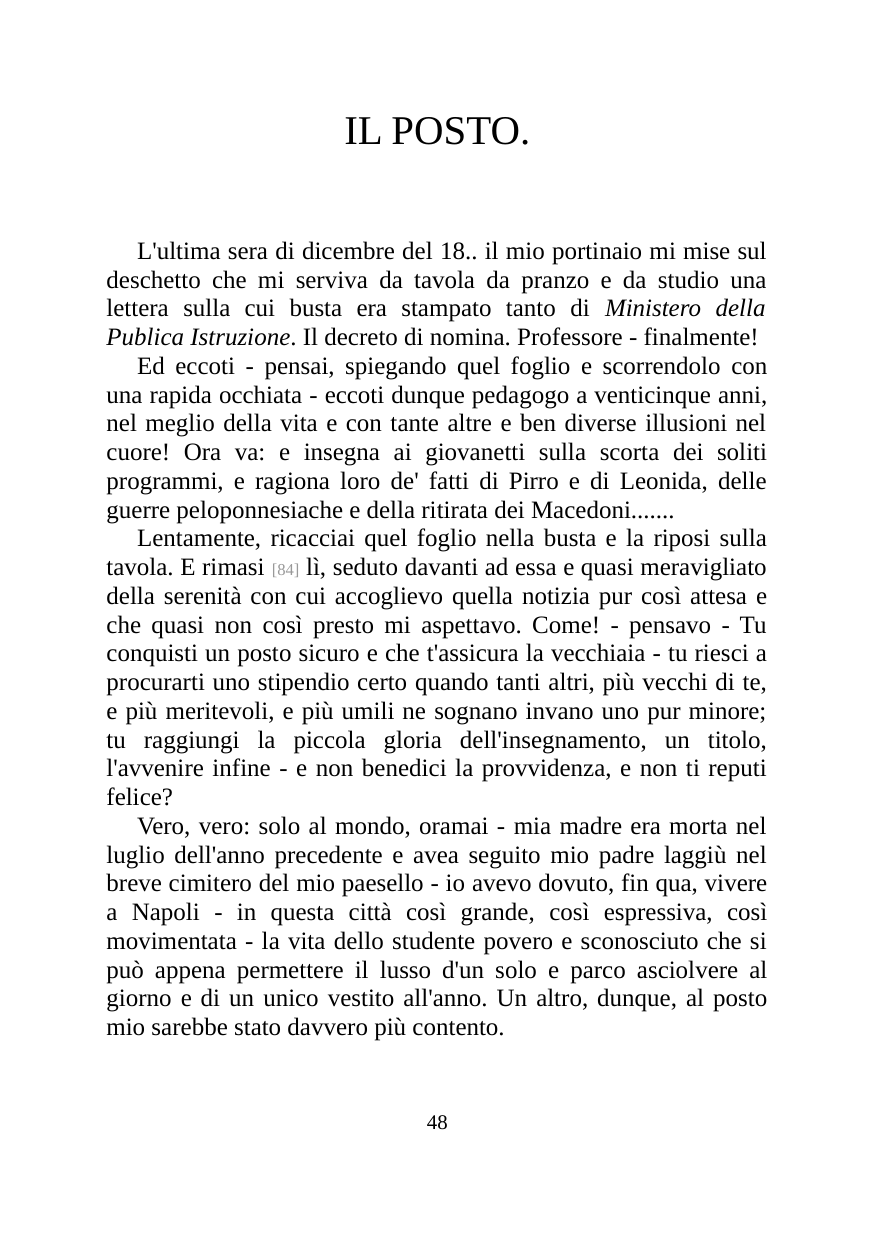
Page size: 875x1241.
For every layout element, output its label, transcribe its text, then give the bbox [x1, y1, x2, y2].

text L'ultima sera di dicembre del 18.. il mio portinaio mi mise sul deschetto che mi serviva da tavola da pranzo e da studio una lettera sulla cui busta era stampato tanto di Ministero della Publica Istruzione. Il decreto di nomina. Professore - finalmente! [106, 236, 768, 351]
text Vero, vero: solo al mondo, oramai - mia madre era morta nel luglio dell'anno precedente e avea seguito mio padre laggiù nel breve cimitero del mio paesello - io avevo dovuto, fin qua, vivere a Napoli - in questa città così grande, così espressiva, così movimentata - la vita dello studente povero e sconosciuto che si può appena permettere il lusso d'un solo e parco asciolvere al giorno e di un unico vestito all'anno. Un altro, dunque, al posto mio sarebbe stato davvero più contento. [106, 811, 768, 1041]
text Ed eccoti - pensai, spiegando quel foglio e scorrendolo con una rapida occhiata - eccoti dunque pedagogo a venticinque anni, nel meglio della vita e con tante altre e ben diverse illusioni nel cuore! Ora va: e insegna ai giovanetti sulla scorta dei soliti programmi, e ragiona loro de' fatti di Pirro e di Leonida, delle guerre peloponnesiache e della ritirata dei Macedoni....... [106, 351, 768, 523]
text Lentamente, ricacciai quel foglio nella busta e la riposi sulla tavola. E rimasi [84] lì, seduto davanti ad essa e quasi meravigliato della serenità con cui accoglievo quella notizia pur così attesa e che quasi non così presto mi aspettavo. Come! - pensavo - Tu conquisti un posto sicuro e che t'assicura la vecchiaia - tu riesci a procurarti uno stipendio certo quando tanti altri, più vecchi di te, e più meritevoli, e più umili ne sognano invano uno pur minore; tu raggiungi la piccola gloria dell'insegnamento, un titolo, l'avvenire infine - e non benedici la provvidenza, e non ti reputi felice? [106, 523, 768, 811]
subtitle IL POSTO. [106, 106, 768, 153]
